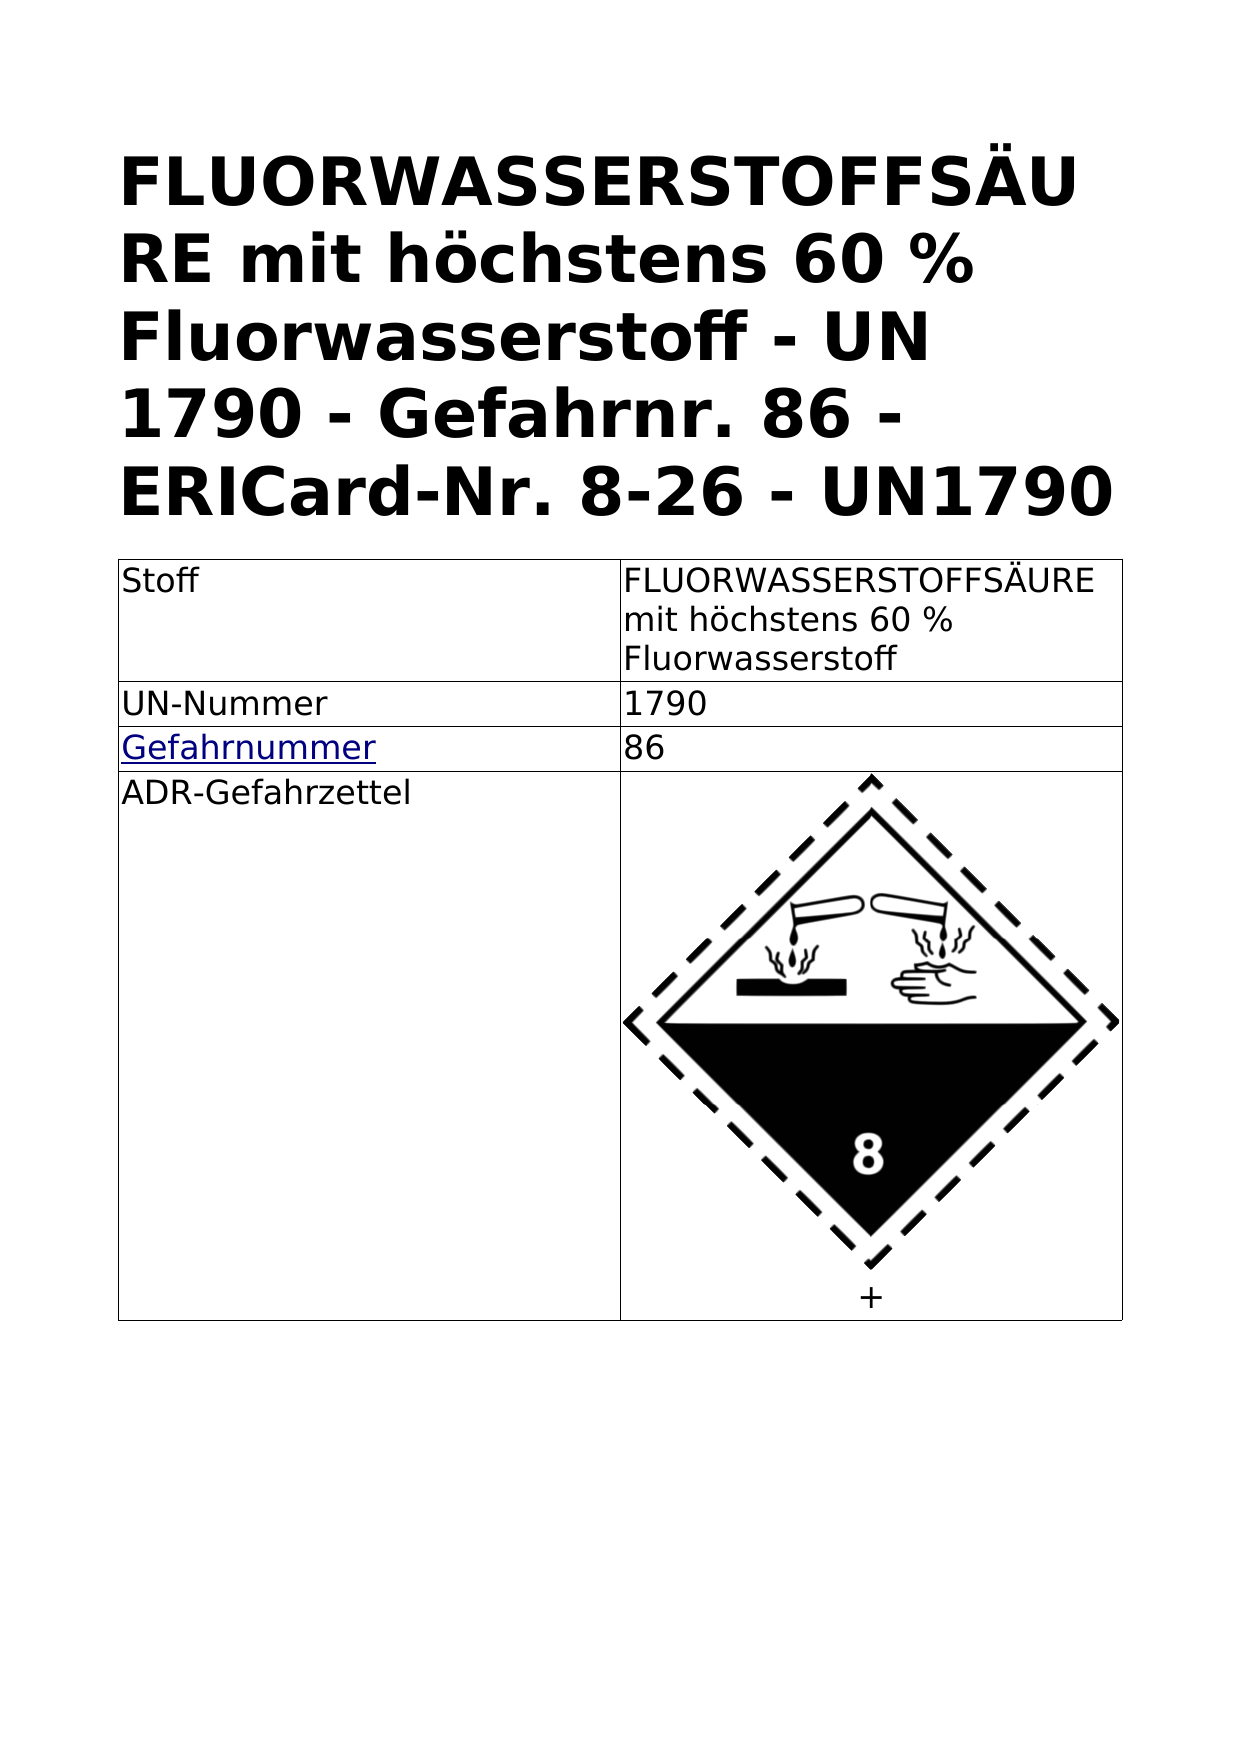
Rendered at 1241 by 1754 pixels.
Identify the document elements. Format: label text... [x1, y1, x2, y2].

table_cell UN-Nummer [119, 682, 620, 726]
table_header FLUORWASSERSTOFFSÄURE mit höchstens 60 % Fluorwasserstoff [621, 560, 1122, 681]
table_cell + [621, 772, 1122, 1319]
table_cell ADR-Gefahrzettel [119, 772, 620, 1319]
table_cell 86 [621, 727, 1122, 771]
table_header Stoff [119, 560, 620, 681]
table_cell 1790 [621, 682, 1122, 726]
table_cell Gefahrnummer [119, 727, 620, 771]
picture [622, 773, 1120, 1270]
subtitle FLUORWASSERSTOFFSÄURE mit höchstens 60 % Fluorwasserstoff - UN 1790 - Gefahrnr. 86 - ERICard-Nr. 8-26 - UN1790 [118, 143, 1122, 531]
